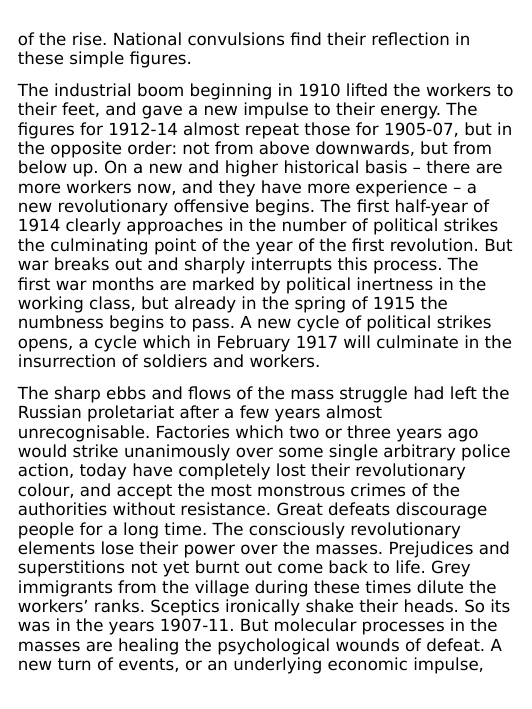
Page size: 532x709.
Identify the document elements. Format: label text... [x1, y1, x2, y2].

text The industrial boom beginning in 1910 lifted the workers to their feet, and gave a new impulse to their energy. The figures for 1912-14 almost repeat those for 1905-07, but in the opposite order: not from above downwards, but from below up. On a new and higher historical basis – there are more workers now, and they have more experience – a new revolutionary offensive begins. The first half-year of 1914 clearly approaches in the number of political strikes the culminating point of the year of the first revolution. But war breaks out and sharply interrupts this process. The first war months are marked by political inertness in the working class, but already in the spring of 1915 the numbness begins to pass. A new cycle of political strikes opens, a cycle which in February 1917 will culminate in the insurrection of soldiers and workers. [18, 81, 514, 371]
text of the rise. National convulsions find their reflection in these simple figures. [18, 29, 514, 68]
text The sharp ebbs and flows of the mass struggle had left the Russian proletariat after a few years almost unrecognisable. Factories which two or three years ago would strike unanimously over some single arbitrary police action, today have completely lost their revolutionary colour, and accept the most monstrous crimes of the authorities without resistance. Great defeats discourage people for a long time. The consciously revolutionary elements lose their power over the masses. Prejudices and superstitions not yet burnt out come back to life. Grey immigrants from the village during these times dilute the workers’ ranks. Sceptics ironically shake their heads. So its was in the years 1907-11. But molecular processes in the masses are healing the psychological wounds of defeat. A new turn of events, or an underlying economic impulse, [18, 384, 514, 674]
